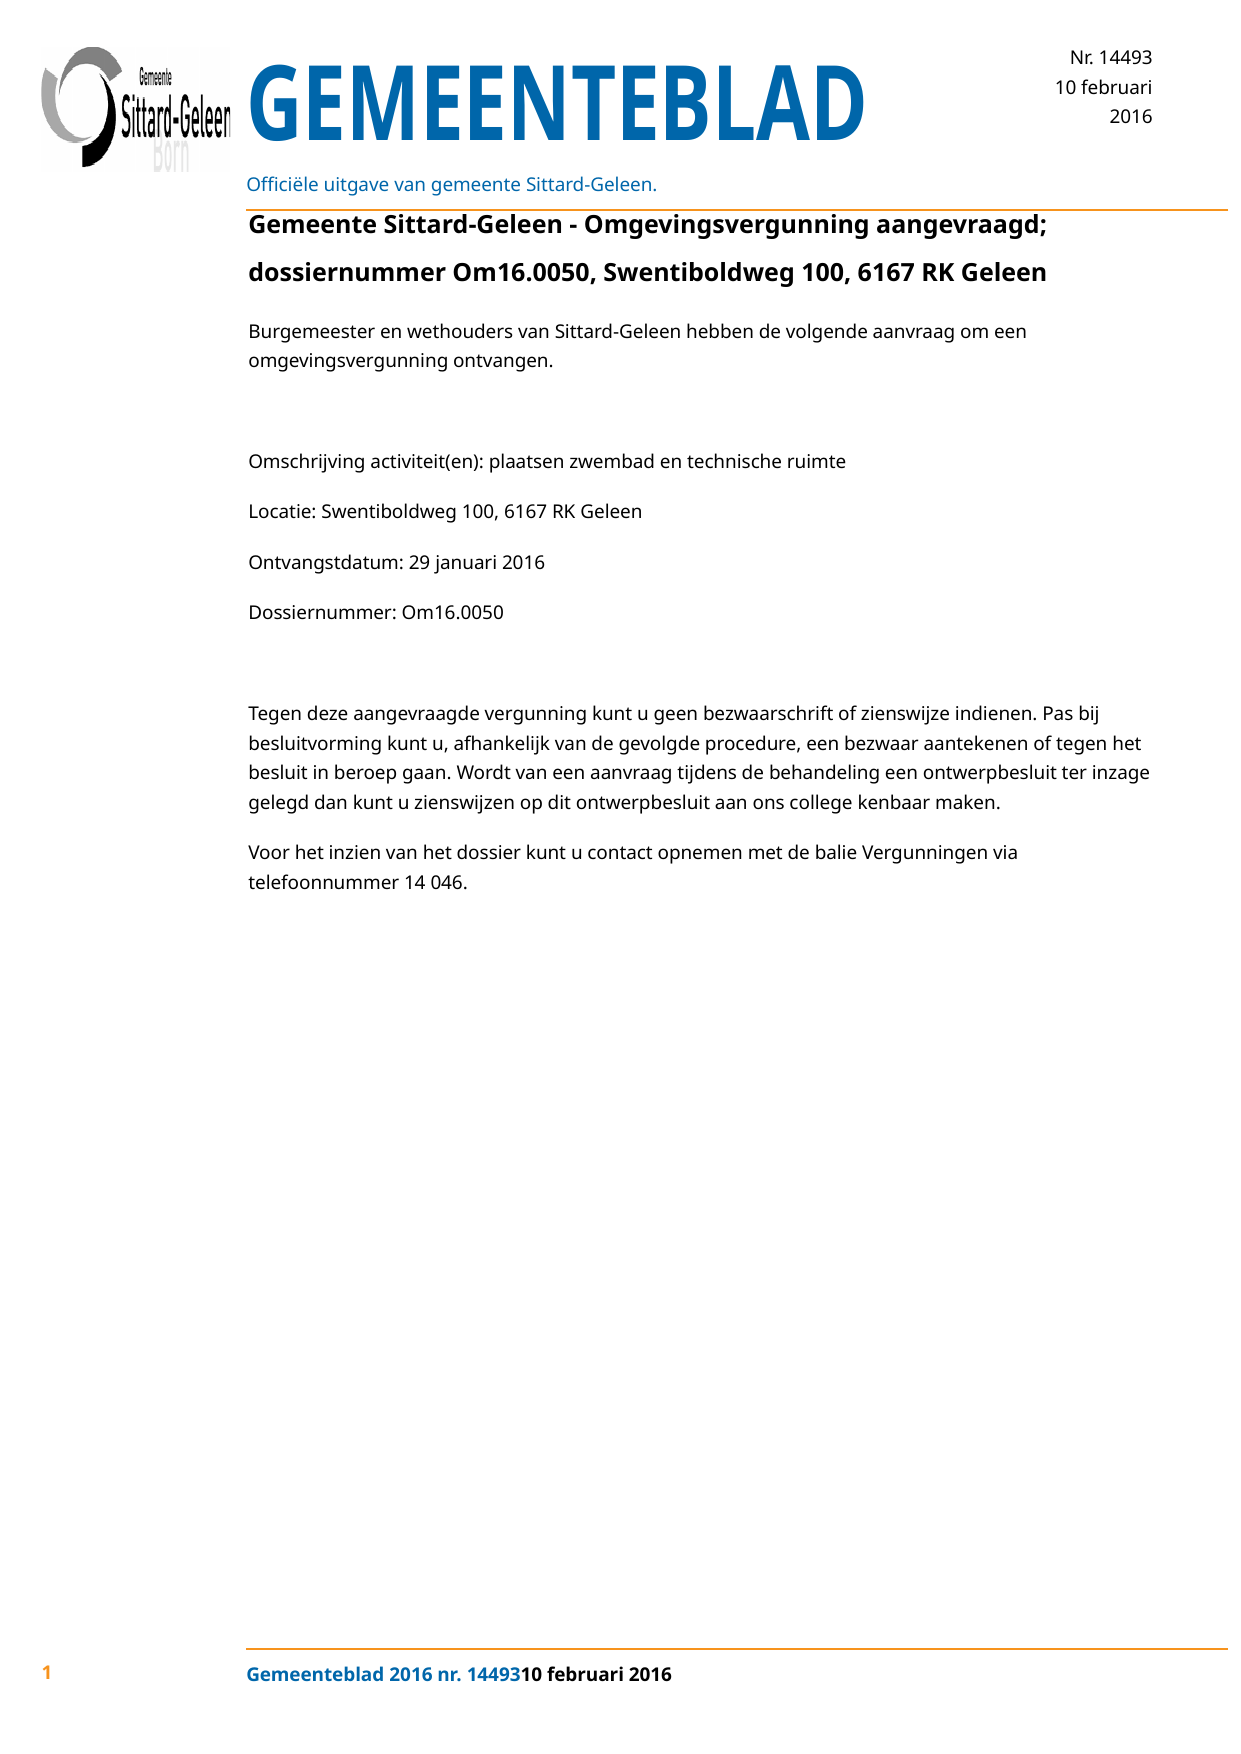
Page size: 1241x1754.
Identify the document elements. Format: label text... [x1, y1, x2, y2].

text Tegen deze aangevraagde vergunning kunt u geen bezwaarschrift of zienswijze indienen. Pas bij besluitvorming kunt u, afhankelijk van de gevolgde procedure, een bezwaar aantekenen of tegen het besluit in beroep gaan. Wordt van een aanvraag tijdens de behandeling een ontwerpbesluit ter inzage gelegd dan kunt u zienswijzen op dit ontwerpbesluit aan ons college kenbaar maken. [248, 700, 1152, 815]
text Locatie: Swentiboldweg 100, 6167 RK Geleen [248, 499, 1152, 524]
text Gemeente Sittard-Geleen - Omgevingsvergunning aangevraagd; dossiernummer Om16.0050, Swentiboldweg 100, 6167 RK Geleen [248, 211, 1152, 288]
text Omschrijving activiteit(en): plaatsen zwembad en technische ruimte [248, 448, 1152, 474]
picture [41, 47, 231, 172]
text Burgemeester en wethouders van Sittard-Geleen hebben de volgende aanvraag om een omgevingsvergunning ontvangen. [248, 318, 1152, 373]
text Dossiernummer: Om16.0050 [248, 599, 1152, 625]
text Voor het inzien van het dossier kunt u contact opnemen met de balie Vergunningen via telefoonnummer 14 046. [248, 839, 1152, 895]
text Ontvangstdatum: 29 januari 2016 [248, 549, 1152, 575]
